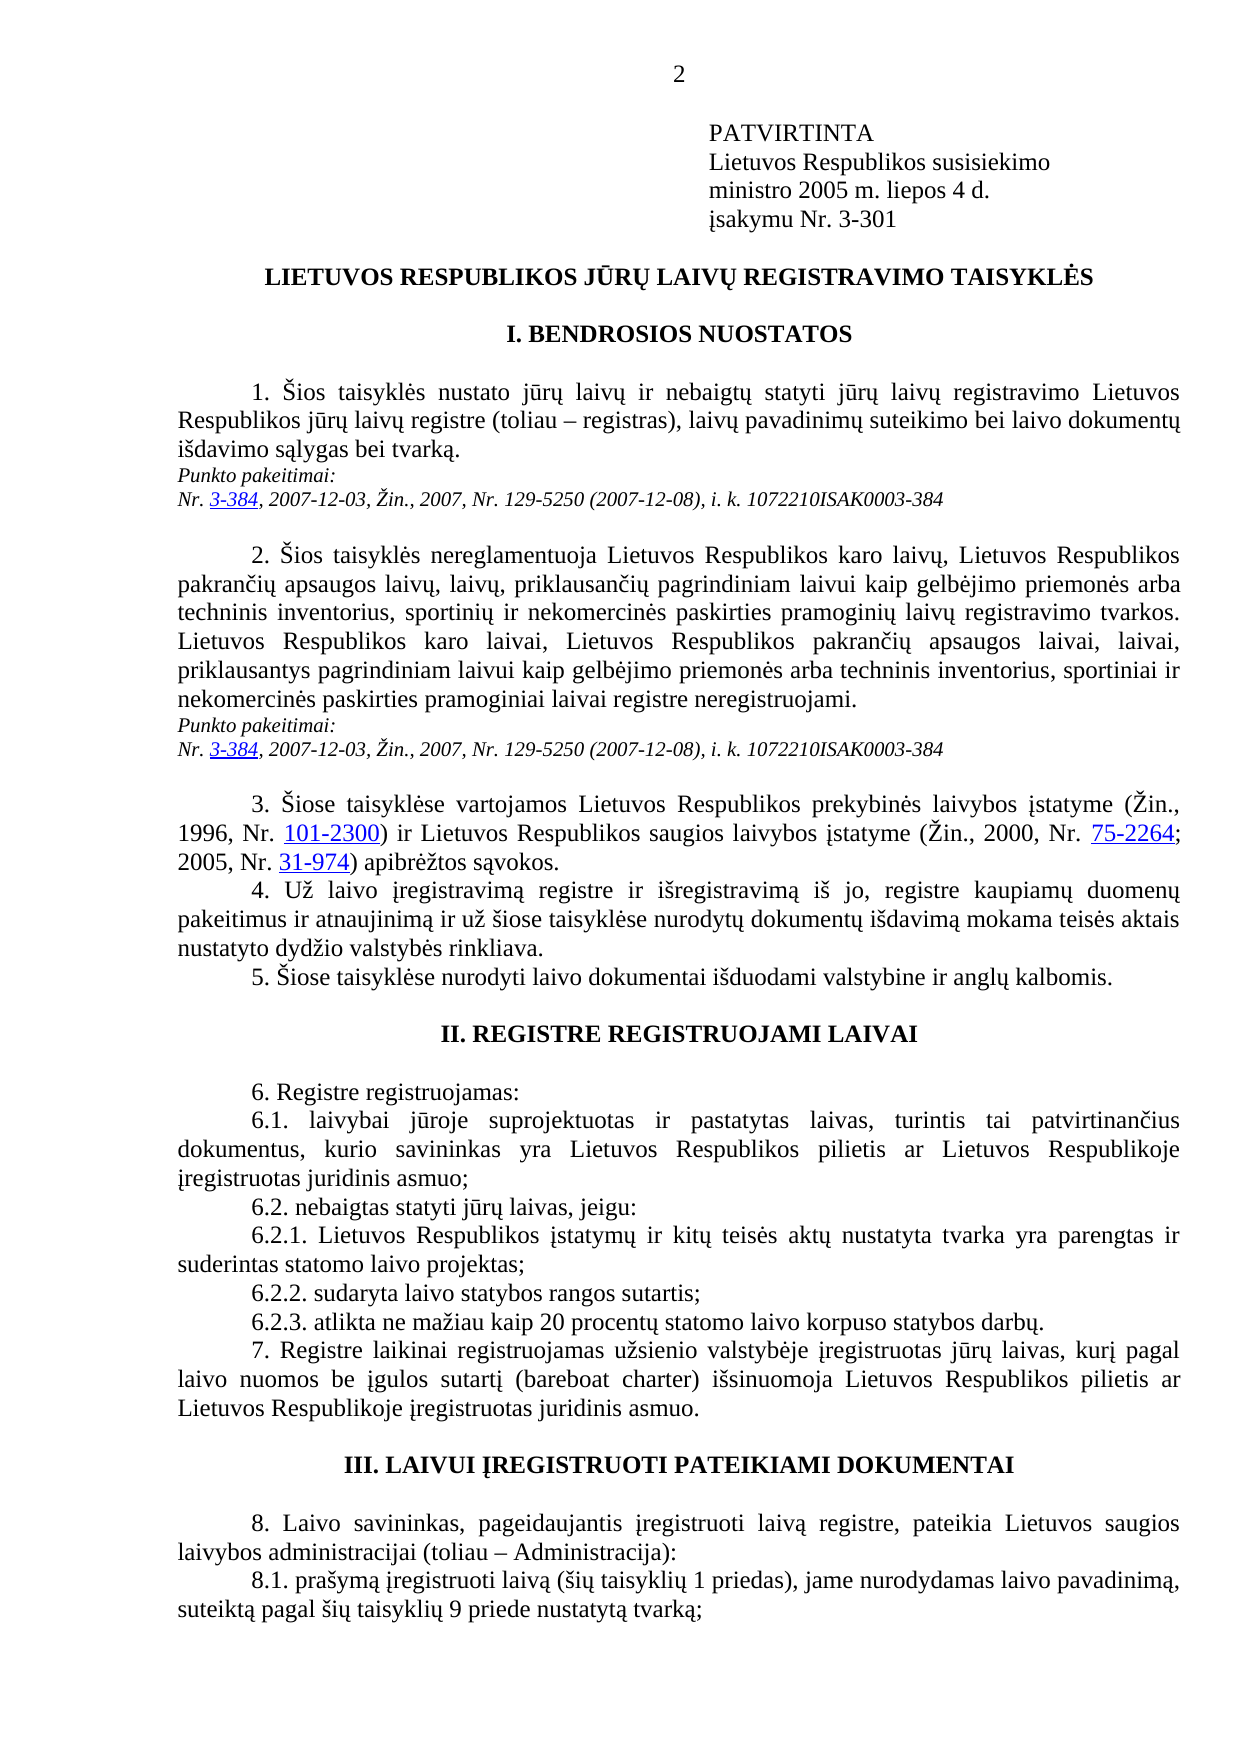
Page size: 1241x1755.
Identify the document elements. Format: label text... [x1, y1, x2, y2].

text Nr. 3-384, 2007-12-03, Žin., 2007, Nr. 129-5250 (2007-12-08), i. k. 1072210ISAK0003-384 [177, 487, 1181, 511]
text I. BENDROSIOS NUOSTATOS [177, 319, 1181, 348]
text ministro 2005 m. liepos 4 d. [177, 176, 1181, 204]
text III. LAIVUI ĮREGISTRUOTI PATEIKIAMI DOKUMENTAI [177, 1451, 1181, 1479]
text įsakymu Nr. 3-301 [177, 204, 1181, 233]
text 6.2.3. atlikta ne mažiau kaip 20 procentų statomo laivo korpuso statybos darbų. [177, 1307, 1181, 1336]
text 4. Už laivo įregistravimą registre ir išregistravimą iš jo, registre kaupiamų duomenų pakeitimus ir atnaujinimą ir už šiose taisyklėse nurodytų dokumentų išdavimą mokama teisės aktais nustatyto dydžio valstybės rinkliava. [177, 876, 1181, 962]
text Punkto pakeitimai: [177, 463, 1181, 487]
text 6.2.2. sudaryta laivo statybos rangos sutartis; [177, 1278, 1181, 1307]
text 3. Šiose taisyklėse vartojamos Lietuvos Respublikos prekybinės laivybos įstatyme (Žin., 1996, Nr. 101-2300) ir Lietuvos Respublikos saugios laivybos įstatyme (Žin., 2000, Nr. 75-2264; 2005, Nr. 31-974) apibrėžtos sąvokos. [177, 789, 1181, 876]
text 8.1. prašymą įregistruoti laivą (šių taisyklių 1 priedas), jame nurodydamas laivo pavadinimą, suteiktą pagal šių taisyklių 9 priede nustatytą tvarką; [177, 1566, 1181, 1623]
text 6. Registre registruojamas: [177, 1077, 1181, 1106]
text 8. Laivo savininkas, pageidaujantis įregistruoti laivą registre, pateikia Lietuvos saugios laivybos administracijai (toliau – Administracija): [177, 1508, 1181, 1566]
text Punkto pakeitimai: [177, 712, 1181, 737]
text 6.2. nebaigtas statyti jūrų laivas, jeigu: [177, 1192, 1181, 1221]
text Nr. 3-384, 2007-12-03, Žin., 2007, Nr. 129-5250 (2007-12-08), i. k. 1072210ISAK0003-384 [177, 737, 1181, 761]
text 6.2.1. Lietuvos Respublikos įstatymų ir kitų teisės aktų nustatyta tvarka yra parengtas ir suderintas statomo laivo projektas; [177, 1221, 1181, 1278]
text PATVIRTINTA [709, 118, 1181, 147]
text Lietuvos Respublikos susisiekimo [177, 147, 1181, 176]
text 7. Registre laikinai registruojamas užsienio valstybėje įregistruotas jūrų laivas, kurį pagal laivo nuomos be įgulos sutartį (bareboat charter) išsinuomoja Lietuvos Respublikos pilietis ar Lietuvos Respublikoje įregistruotas juridinis asmuo. [177, 1336, 1181, 1422]
text 1. Šios taisyklės nustato jūrų laivų ir nebaigtų statyti jūrų laivų registravimo Lietuvos Respublikos jūrų laivų registre (toliau – registras), laivų pavadinimų suteikimo bei laivo dokumentų išdavimo sąlygas bei tvarką. [177, 377, 1181, 463]
text II. REGISTRE REGISTRUOJAMI LAIVAI [177, 1019, 1181, 1048]
text 6.1. laivybai jūroje suprojektuotas ir pastatytas laivas, turintis tai patvirtinančius dokumentus, kurio savininkas yra Lietuvos Respublikos pilietis ar Lietuvos Respublikoje įregistruotas juridinis asmuo; [177, 1106, 1181, 1192]
text 2. Šios taisyklės nereglamentuoja Lietuvos Respublikos karo laivų, Lietuvos Respublikos pakrančių apsaugos laivų, laivų, priklausančių pagrindiniam laivui kaip gelbėjimo priemonės arba techninis inventorius, sportinių ir nekomercinės paskirties pramoginių laivų registravimo tvarkos. Lietuvos Respublikos karo laivai, Lietuvos Respublikos pakrančių apsaugos laivai, laivai, priklausantys pagrindiniam laivui kaip gelbėjimo priemonės arba techninis inventorius, sportiniai ir nekomercinės paskirties pramoginiai laivai registre neregistruojami. [177, 540, 1181, 712]
text 5. Šiose taisyklėse nurodyti laivo dokumentai išduodami valstybine ir anglų kalbomis. [177, 962, 1181, 991]
text LIETUVOS RESPUBLIKOS JŪRŲ LAIVŲ REGISTRAVIMO TAISYKLĖS [177, 262, 1181, 291]
